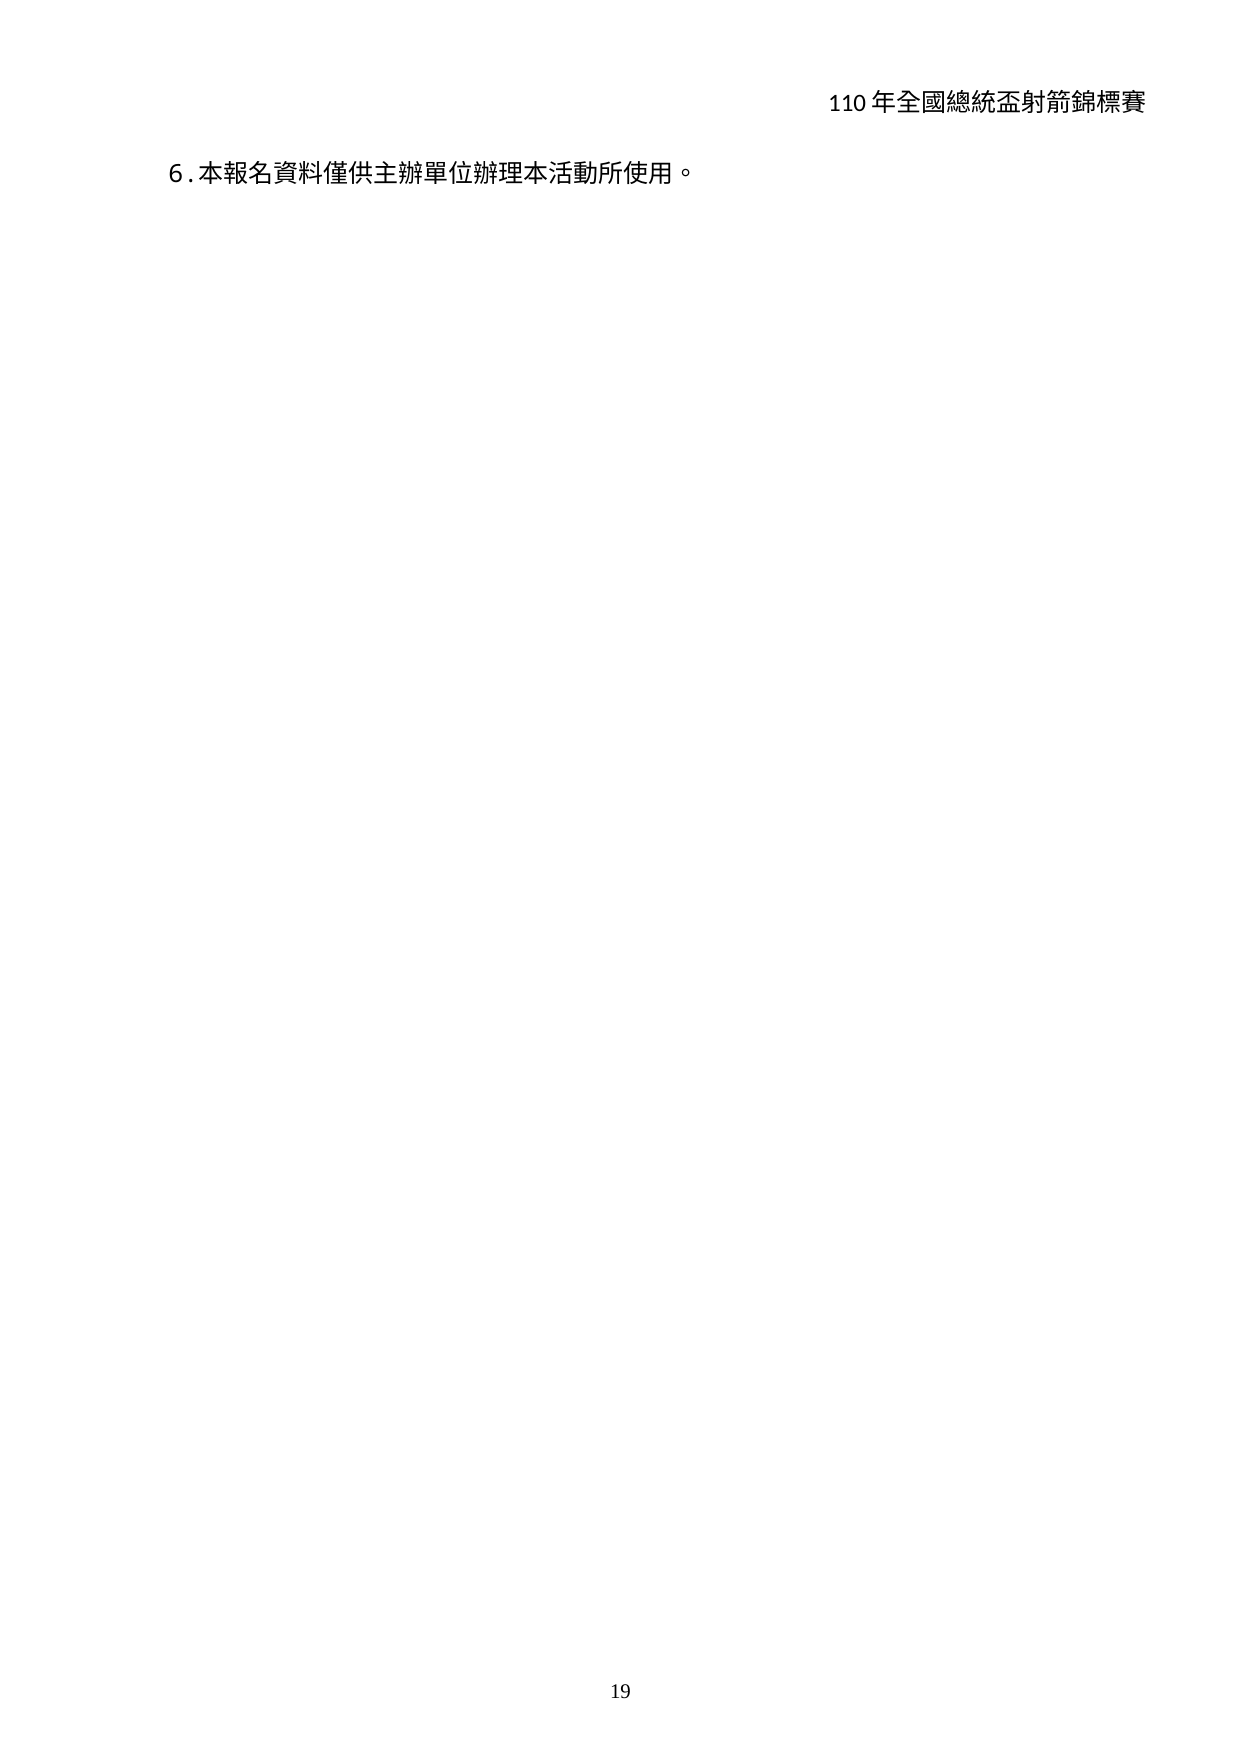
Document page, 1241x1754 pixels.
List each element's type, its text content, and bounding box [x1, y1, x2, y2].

text 6.本報名資料僅供主辦單位辦理本活動所使用。 [168, 149, 1146, 191]
